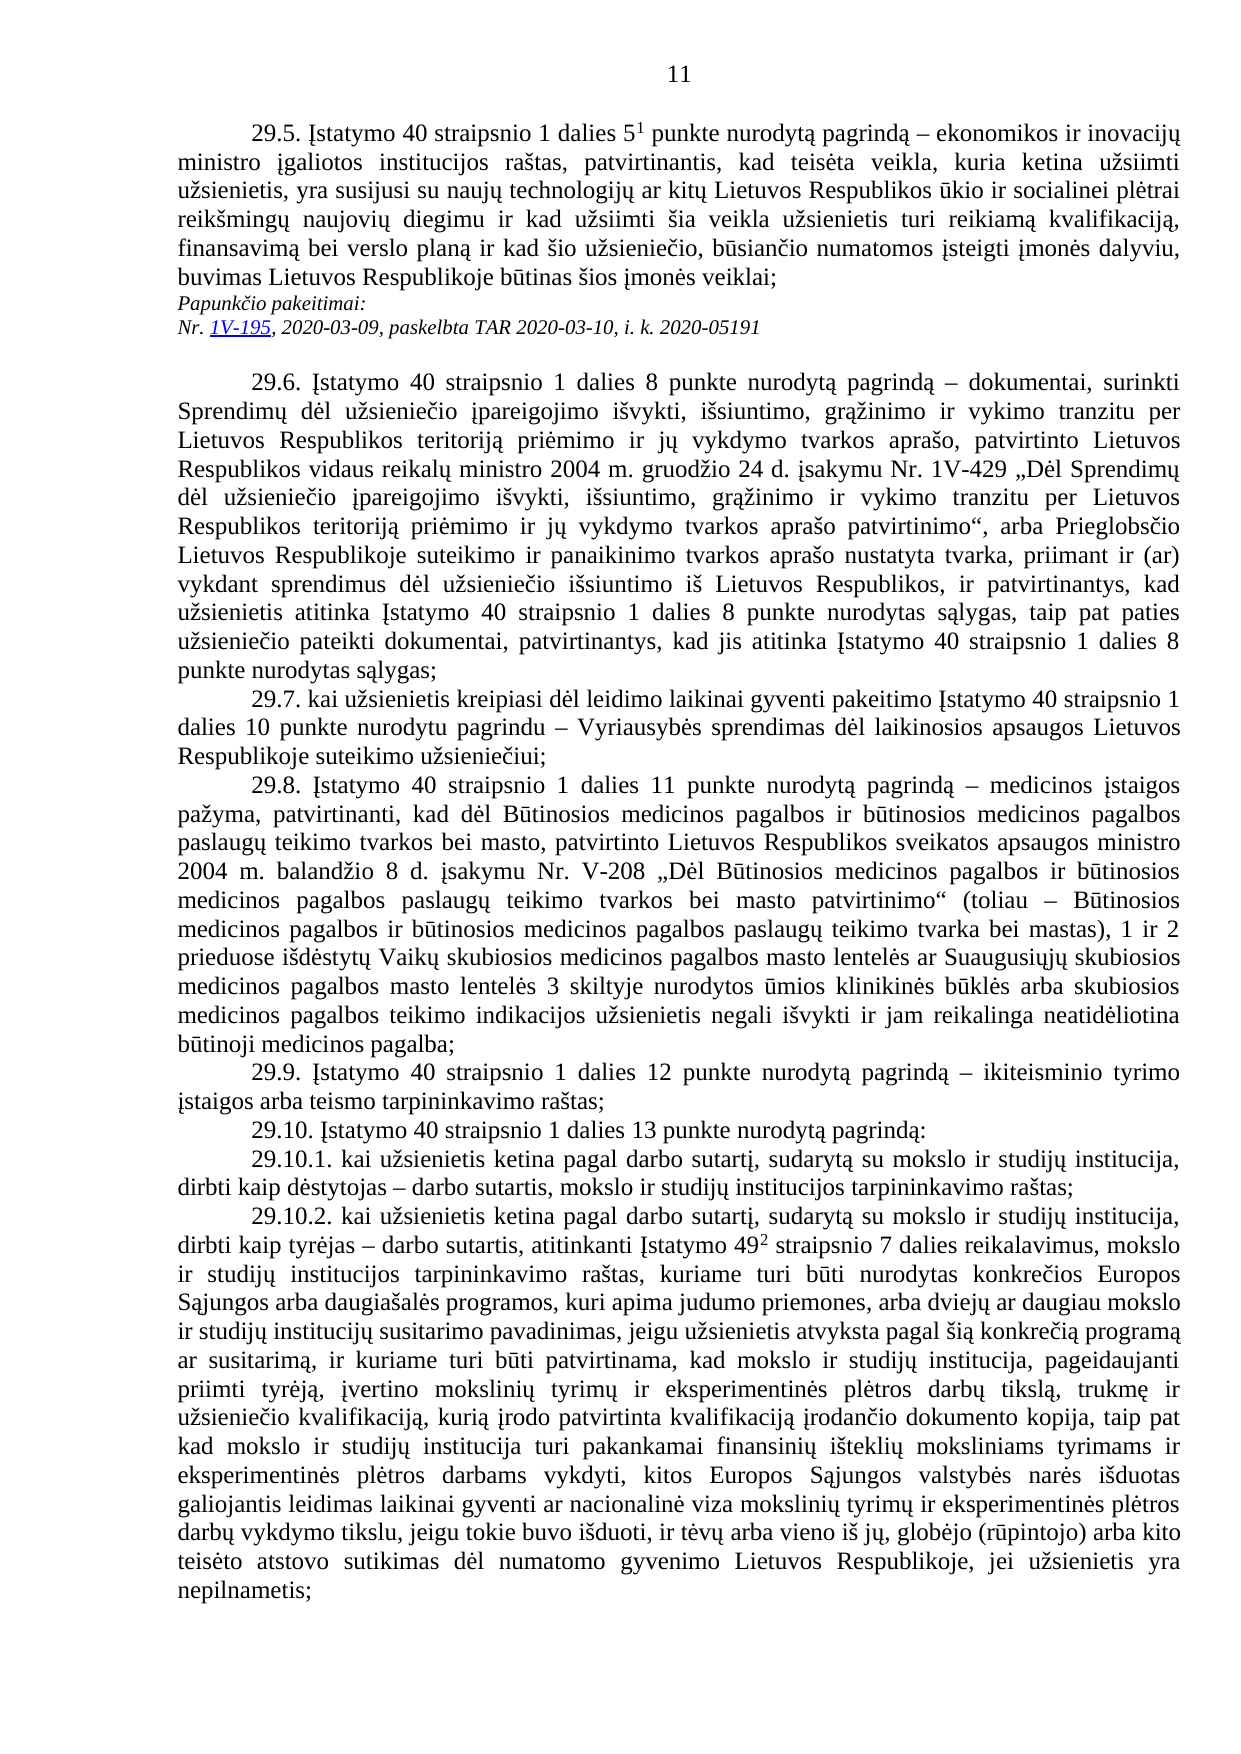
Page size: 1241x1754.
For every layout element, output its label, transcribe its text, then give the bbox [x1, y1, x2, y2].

text 29.7. kai užsienietis kreipiasi dėl leidimo laikinai gyventi pakeitimo Įstatymo 40 straipsnio 1 dalies 10 punkte nurodytu pagrindu – Vyriausybės sprendimas dėl laikinosios apsaugos Lietuvos Respublikoje suteikimo užsieniečiui; [177, 684, 1181, 770]
text 29.10. Įstatymo 40 straipsnio 1 dalies 13 punkte nurodytą pagrindą: [177, 1115, 1181, 1144]
text 29.10.2. kai užsienietis ketina pagal darbo sutartį, sudarytą su mokslo ir studijų institucija, dirbti kaip tyrėjas – darbo sutartis, atitinkanti Įstatymo 492 straipsnio 7 dalies reikalavimus, mokslo ir studijų institucijos tarpininkavimo raštas, kuriame turi būti nurodytas konkrečios Europos Sąjungos arba daugiašalės programos, kuri apima judumo priemones, arba dviejų ar daugiau mokslo ir studijų institucijų susitarimo pavadinimas, jeigu užsienietis atvyksta pagal šią konkrečią programą ar susitarimą, ir kuriame turi būti patvirtinama, kad mokslo ir studijų institucija, pageidaujanti priimti tyrėją, įvertino mokslinių tyrimų ir eksperimentinės plėtros darbų tikslą, trukmę ir užsieniečio kvalifikaciją, kurią įrodo patvirtinta kvalifikaciją įrodančio dokumento kopija, taip pat kad mokslo ir studijų institucija turi pakankamai finansinių išteklių moksliniams tyrimams ir eksperimentinės plėtros darbams vykdyti, kitos Europos Sąjungos valstybės narės išduotas galiojantis leidimas laikinai gyventi ar nacionalinė viza mokslinių tyrimų ir eksperimentinės plėtros darbų vykdymo tikslu, jeigu tokie buvo išduoti, ir tėvų arba vieno iš jų, globėjo (rūpintojo) arba kito teisėto atstovo sutikimas dėl numatomo gyvenimo Lietuvos Respublikoje, jei užsienietis yra nepilnametis; [177, 1201, 1181, 1604]
text 29.5. Įstatymo 40 straipsnio 1 dalies 51 punkte nurodytą pagrindą – ekonomikos ir inovacijų ministro įgaliotos institucijos raštas, patvirtinantis, kad teisėta veikla, kuria ketina užsiimti užsienietis, yra susijusi su naujų technologijų ar kitų Lietuvos Respublikos ūkio ir socialinei plėtrai reikšmingų naujovių diegimu ir kad užsiimti šia veikla užsienietis turi reikiamą kvalifikaciją, finansavimą bei verslo planą ir kad šio užsieniečio, būsiančio numatomos įsteigti įmonės dalyviu, buvimas Lietuvos Respublikoje būtinas šios įmonės veiklai; [177, 118, 1181, 291]
text 29.9. Įstatymo 40 straipsnio 1 dalies 12 punkte nurodytą pagrindą – ikiteisminio tyrimo įstaigos arba teismo tarpininkavimo raštas; [177, 1057, 1181, 1115]
text 29.6. Įstatymo 40 straipsnio 1 dalies 8 punkte nurodytą pagrindą – dokumentai, surinkti Sprendimų dėl užsieniečio įpareigojimo išvykti, išsiuntimo, grąžinimo ir vykimo tranzitu per Lietuvos Respublikos teritoriją priėmimo ir jų vykdymo tvarkos aprašo, patvirtinto Lietuvos Respublikos vidaus reikalų ministro 2004 m. gruodžio 24 d. įsakymu Nr. 1V-429 „Dėl Sprendimų dėl užsieniečio įpareigojimo išvykti, išsiuntimo, grąžinimo ir vykimo tranzitu per Lietuvos Respublikos teritoriją priėmimo ir jų vykdymo tvarkos aprašo patvirtinimo“, arba Prieglobsčio Lietuvos Respublikoje suteikimo ir panaikinimo tvarkos aprašo nustatyta tvarka, priimant ir (ar) vykdant sprendimus dėl užsieniečio išsiuntimo iš Lietuvos Respublikos, ir patvirtinantys, kad užsienietis atitinka Įstatymo 40 straipsnio 1 dalies 8 punkte nurodytas sąlygas, taip pat paties užsieniečio pateikti dokumentai, patvirtinantys, kad jis atitinka Įstatymo 40 straipsnio 1 dalies 8 punkte nurodytas sąlygas; [177, 367, 1181, 684]
text 29.8. Įstatymo 40 straipsnio 1 dalies 11 punkte nurodytą pagrindą – medicinos įstaigos pažyma, patvirtinanti, kad dėl Būtinosios medicinos pagalbos ir būtinosios medicinos pagalbos paslaugų teikimo tvarkos bei masto, patvirtinto Lietuvos Respublikos sveikatos apsaugos ministro 2004 m. balandžio 8 d. įsakymu Nr. V-208 „Dėl Būtinosios medicinos pagalbos ir būtinosios medicinos pagalbos paslaugų teikimo tvarkos bei masto patvirtinimo“ (toliau – Būtinosios medicinos pagalbos ir būtinosios medicinos pagalbos paslaugų teikimo tvarka bei mastas), 1 ir 2 prieduose išdėstytų Vaikų skubiosios medicinos pagalbos masto lentelės ar Suaugusiųjų skubiosios medicinos pagalbos masto lentelės 3 skiltyje nurodytos ūmios klinikinės būklės arba skubiosios medicinos pagalbos teikimo indikacijos užsienietis negali išvykti ir jam reikalinga neatidėliotina būtinoji medicinos pagalba; [177, 770, 1181, 1057]
text Papunkčio pakeitimai: [177, 291, 1181, 315]
text Nr. 1V-195, 2020-03-09, paskelbta TAR 2020-03-10, i. k. 2020-05191 [177, 315, 1181, 339]
text 29.10.1. kai užsienietis ketina pagal darbo sutartį, sudarytą su mokslo ir studijų institucija, dirbti kaip dėstytojas – darbo sutartis, mokslo ir studijų institucijos tarpininkavimo raštas; [177, 1144, 1181, 1201]
